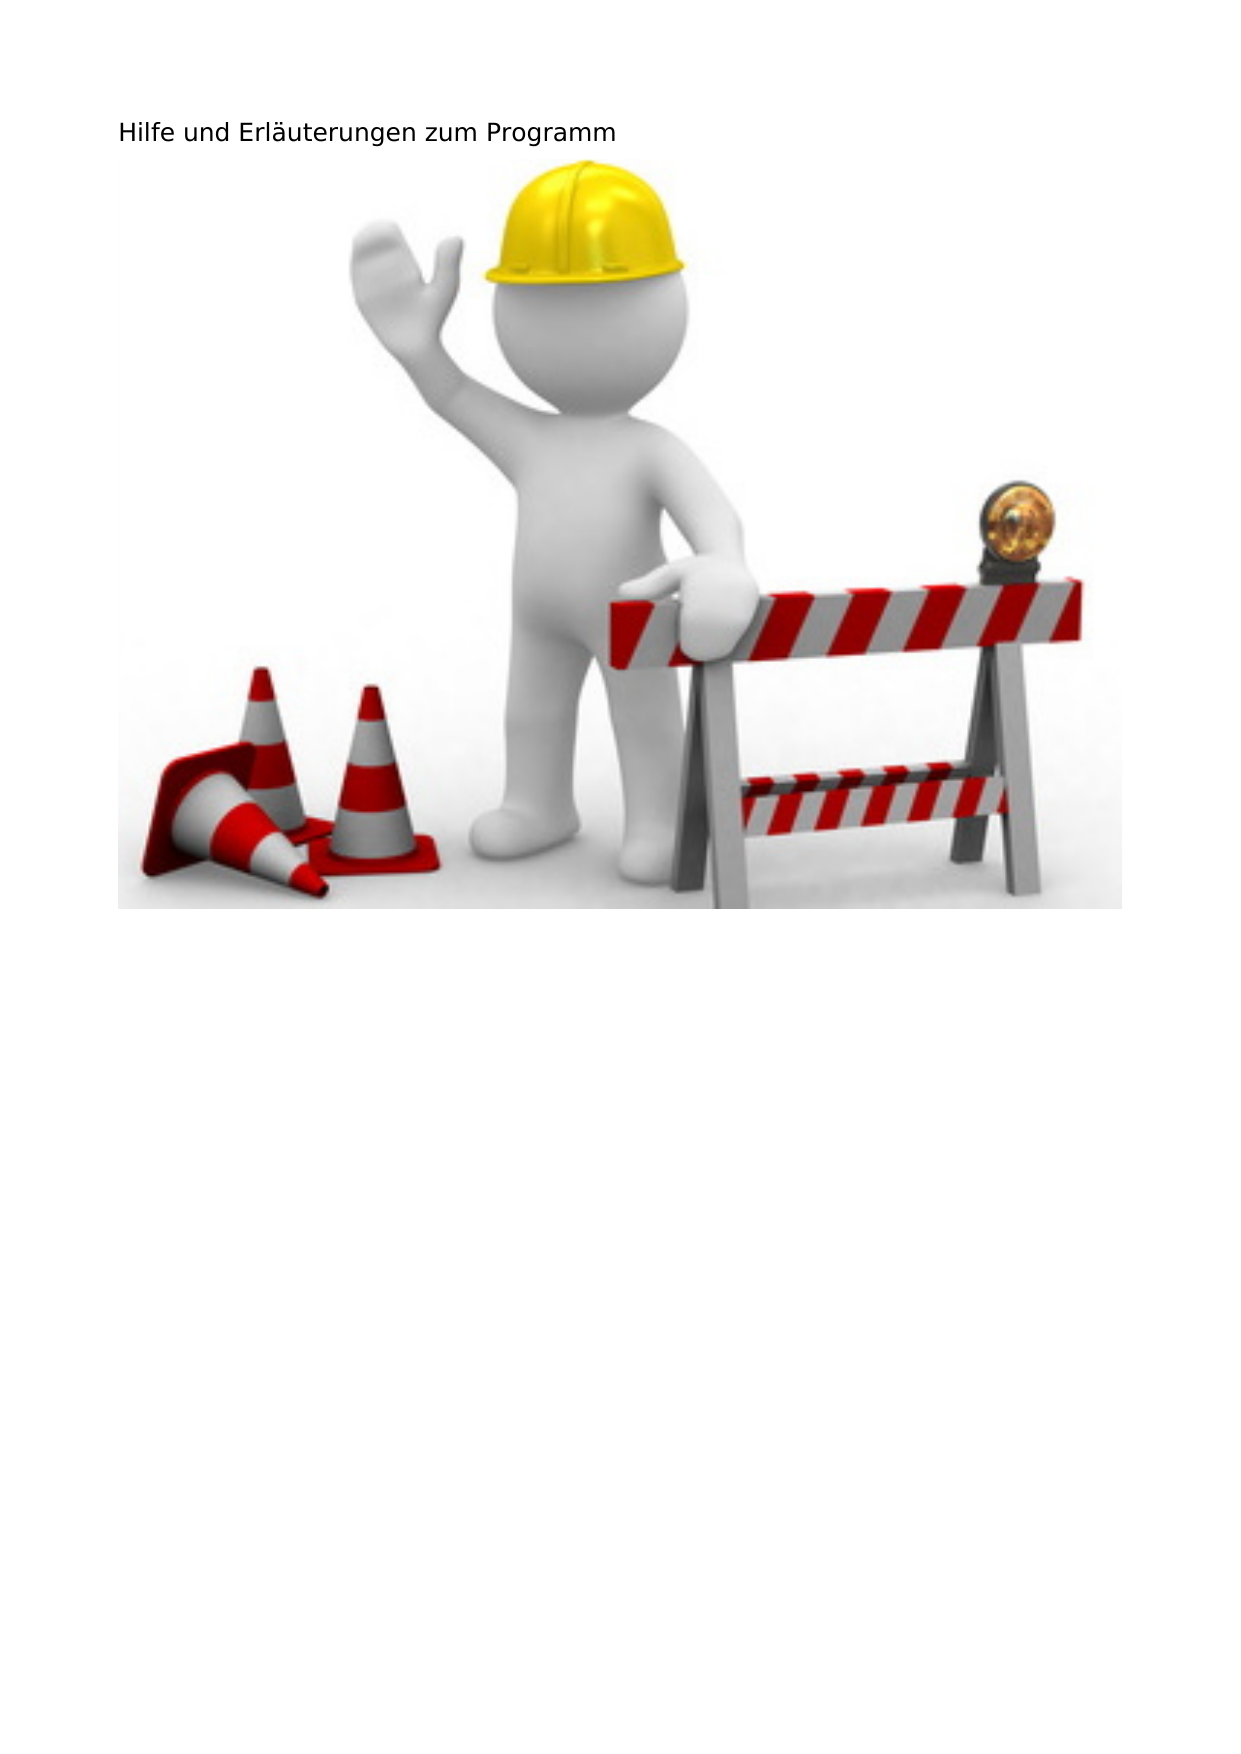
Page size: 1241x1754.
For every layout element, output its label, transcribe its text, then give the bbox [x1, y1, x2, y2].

text Hilfe und Erläuterungen zum Programm [118, 118, 1122, 147]
picture [118, 159, 1123, 909]
